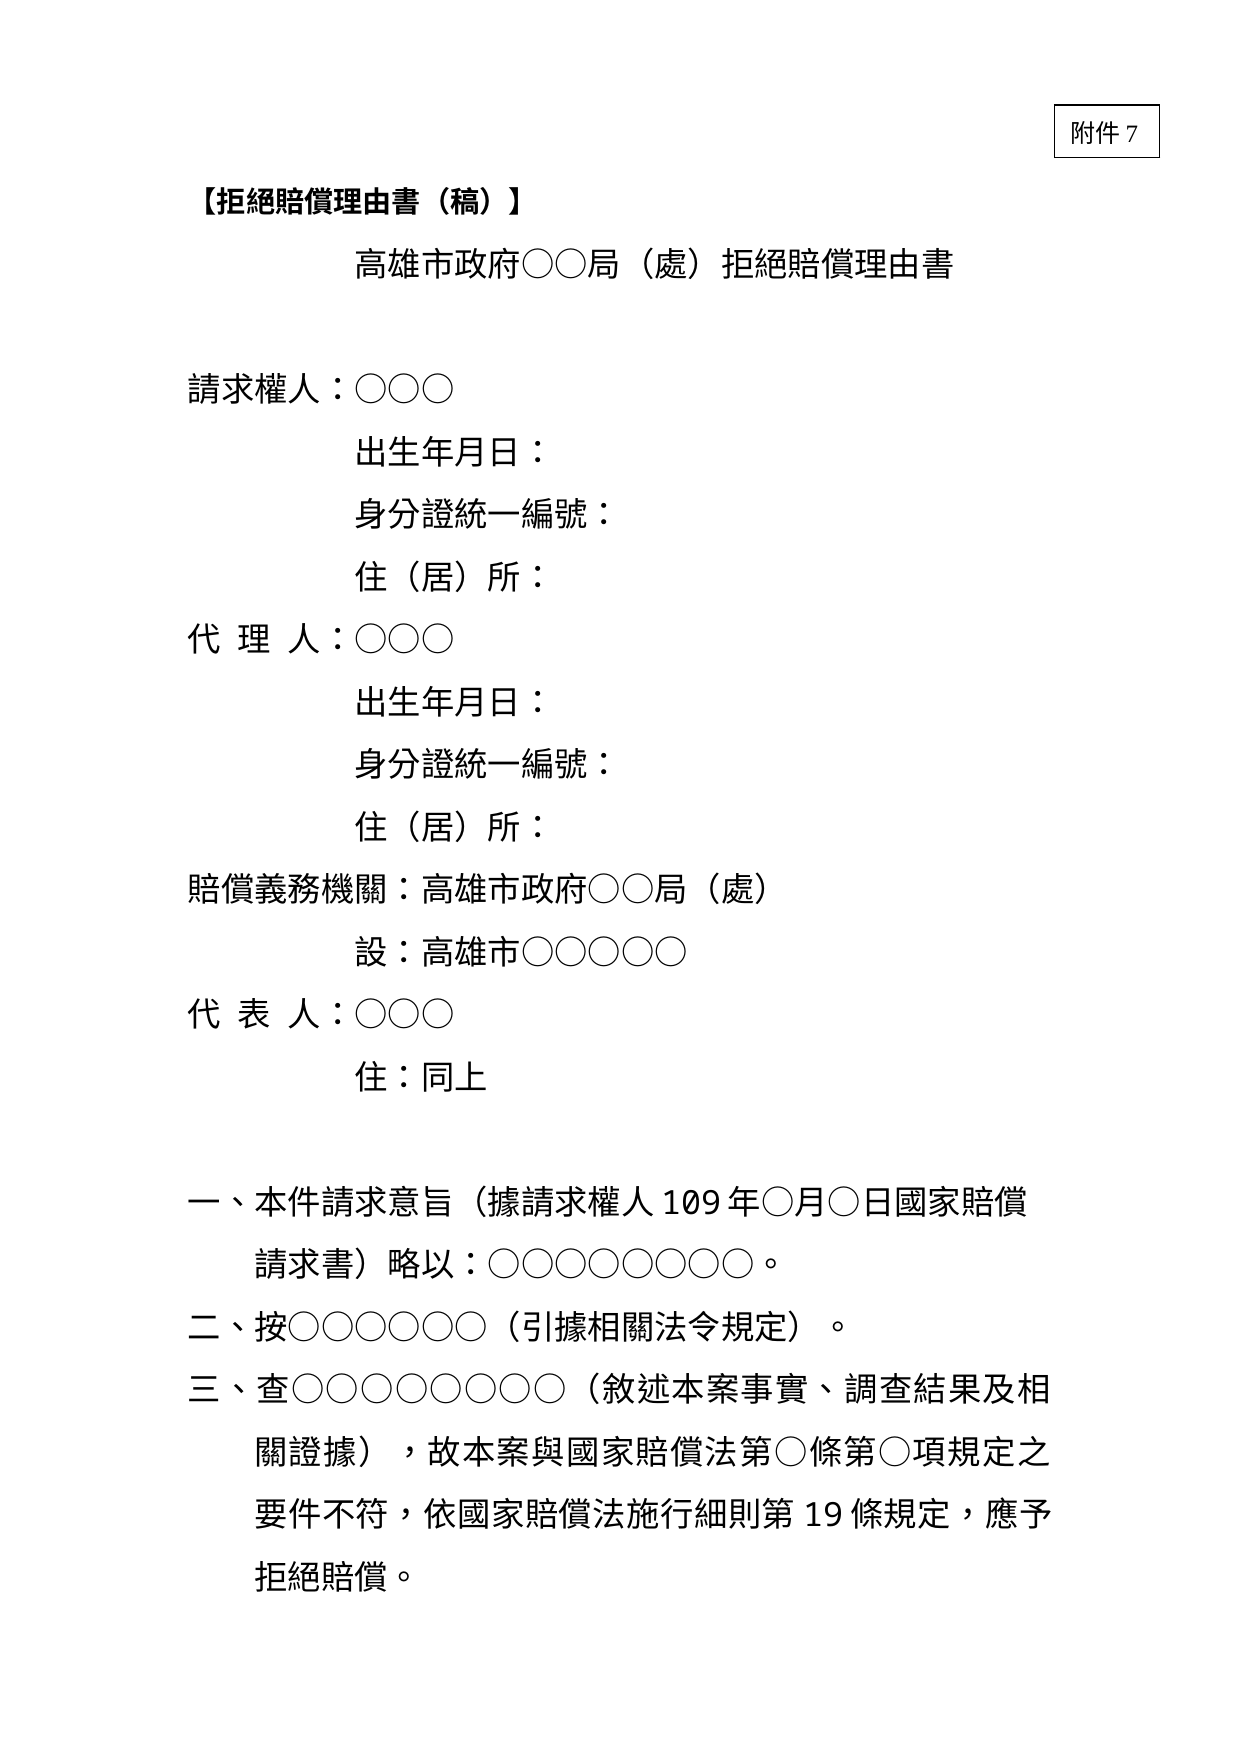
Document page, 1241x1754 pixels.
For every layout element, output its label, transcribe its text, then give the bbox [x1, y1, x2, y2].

text 出生年月日： [187, 658, 1053, 721]
text 住：同上 [187, 1033, 1053, 1096]
text 代 理 人：○○○ [187, 596, 1053, 658]
text 一、本件請求意旨（據請求權人109年○月○日國家賠償請求書）略以：○○○○○○○○。 [187, 1158, 1053, 1283]
text 【拒絕賠償理由書（稿）】 [187, 158, 1053, 221]
text 賠償義務機關：高雄市政府○○局（處） [187, 846, 1053, 908]
text [1055, 106, 1159, 157]
text 住（居）所： [187, 783, 1053, 846]
text 二、按○○○○○○（引據相關法令規定）。 [187, 1283, 1053, 1346]
text 設：高雄市○○○○○ [187, 908, 1053, 971]
text 請求權人：○○○ [187, 346, 1053, 408]
text 代 表 人：○○○ [187, 971, 1053, 1033]
text 身分證統一編號： [187, 721, 1053, 783]
text 三、查○○○○○○○○（敘述本案事實、調查結果及相關證據），故本案與國家賠償法第○條第○項規定之要件不符，依國家賠償法施行細則第19條規定，應予拒絕賠償。 [187, 1346, 1053, 1596]
text 身分證統一編號： [187, 471, 1053, 533]
text 附件7 [1070, 113, 1144, 149]
text 高雄市政府○○局（處）拒絕賠償理由書 [187, 221, 1053, 283]
text 住（居）所： [187, 533, 1053, 596]
text 出生年月日： [187, 408, 1053, 471]
